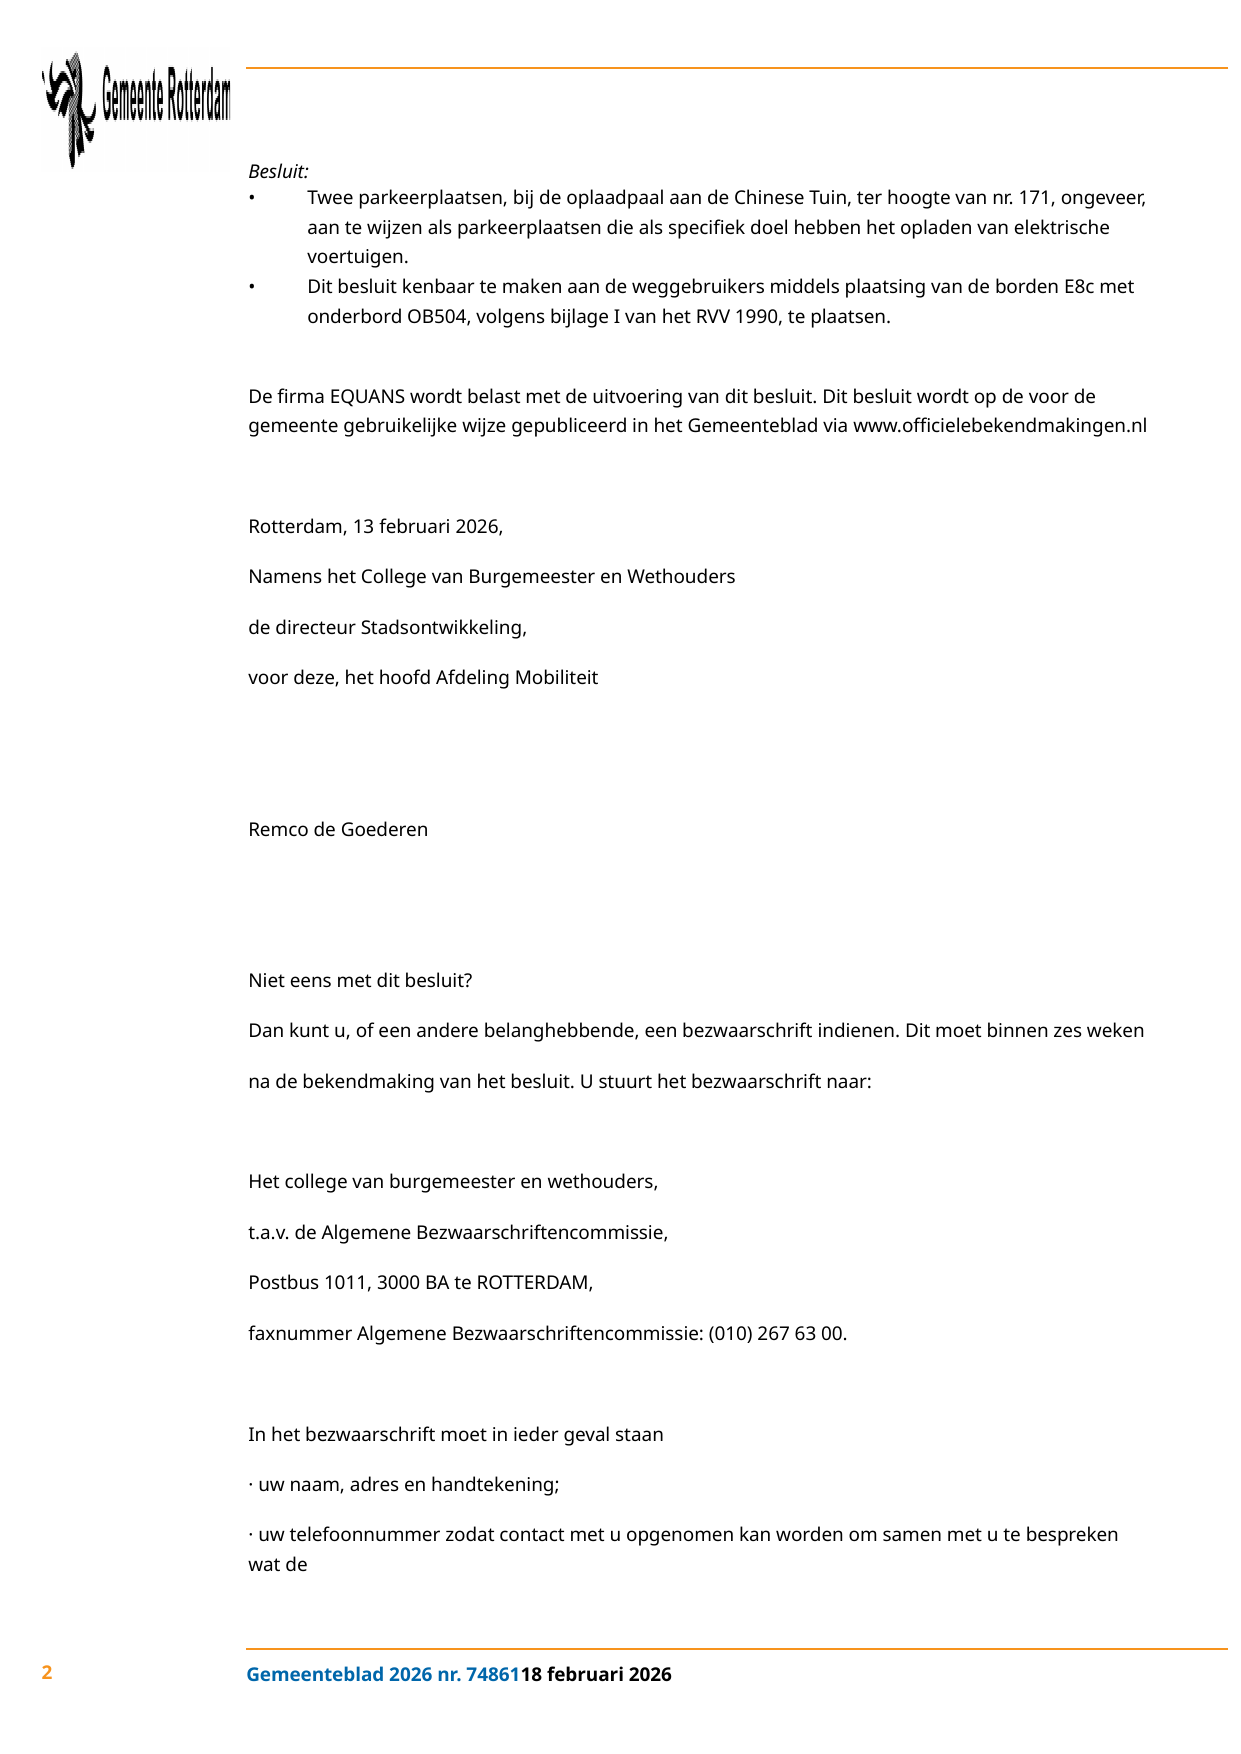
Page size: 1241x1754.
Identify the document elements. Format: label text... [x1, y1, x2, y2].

text Remco de Goederen [248, 816, 1152, 841]
text t.a.v. de Algemene Bezwaarschriftencommissie, [248, 1219, 1152, 1245]
text Besluit: [248, 159, 1152, 184]
text Namens het College van Burgemeester en Wethouders [248, 564, 1152, 589]
text · uw telefoonnummer zodat contact met u opgenomen kan worden om samen met u te bespreken wat de [248, 1522, 1152, 1577]
text na de bekendmaking van het besluit. U stuurt het bezwaarschrift naar: [248, 1068, 1152, 1093]
text De firma EQUANS wordt belast met de uitvoering van dit besluit. Dit besluit wordt op de voor de gemeente gebruikelijke wijze gepubliceerd in het Gemeenteblad via www.officielebekendmakingen.nl [248, 383, 1152, 438]
picture [41, 47, 231, 172]
text · uw naam, adres en handtekening; [248, 1471, 1152, 1497]
text voor deze, het hoofd Afdeling Mobiliteit [248, 664, 1152, 690]
text Het college van burgemeester en wethouders, [248, 1169, 1152, 1194]
text Niet eens met dit besluit? [248, 967, 1152, 993]
text In het bezwaarschrift moet in ieder geval staan [248, 1421, 1152, 1446]
text Dan kunt u, of een andere belanghebbende, een bezwaarschrift indienen. Dit moet binnen zes weken [248, 1017, 1152, 1043]
text Rotterdam, 13 februari 2026, [248, 513, 1152, 539]
text faxnummer Algemene Bezwaarschriftencommissie: (010) 267 63 00. [248, 1320, 1152, 1346]
text Postbus 1011, 3000 BA te ROTTERDAM, [248, 1269, 1152, 1295]
list Dit besluit kenbaar te maken aan de weggebruikers middels plaatsing van de borden E8c met onderbord OB504, volgens bijlage I van het RVV 1990, te plaatsen. [248, 273, 1152, 328]
list Twee parkeerplaatsen, bij de oplaadpaal aan de Chinese Tuin, ter hoogte van nr. 171, ongeveer, aan te wijzen als parkeerplaatsen die als specifiek doel hebben het opladen van elektrische voertuigen. [248, 184, 1152, 269]
text de directeur Stadsontwikkeling, [248, 614, 1152, 640]
